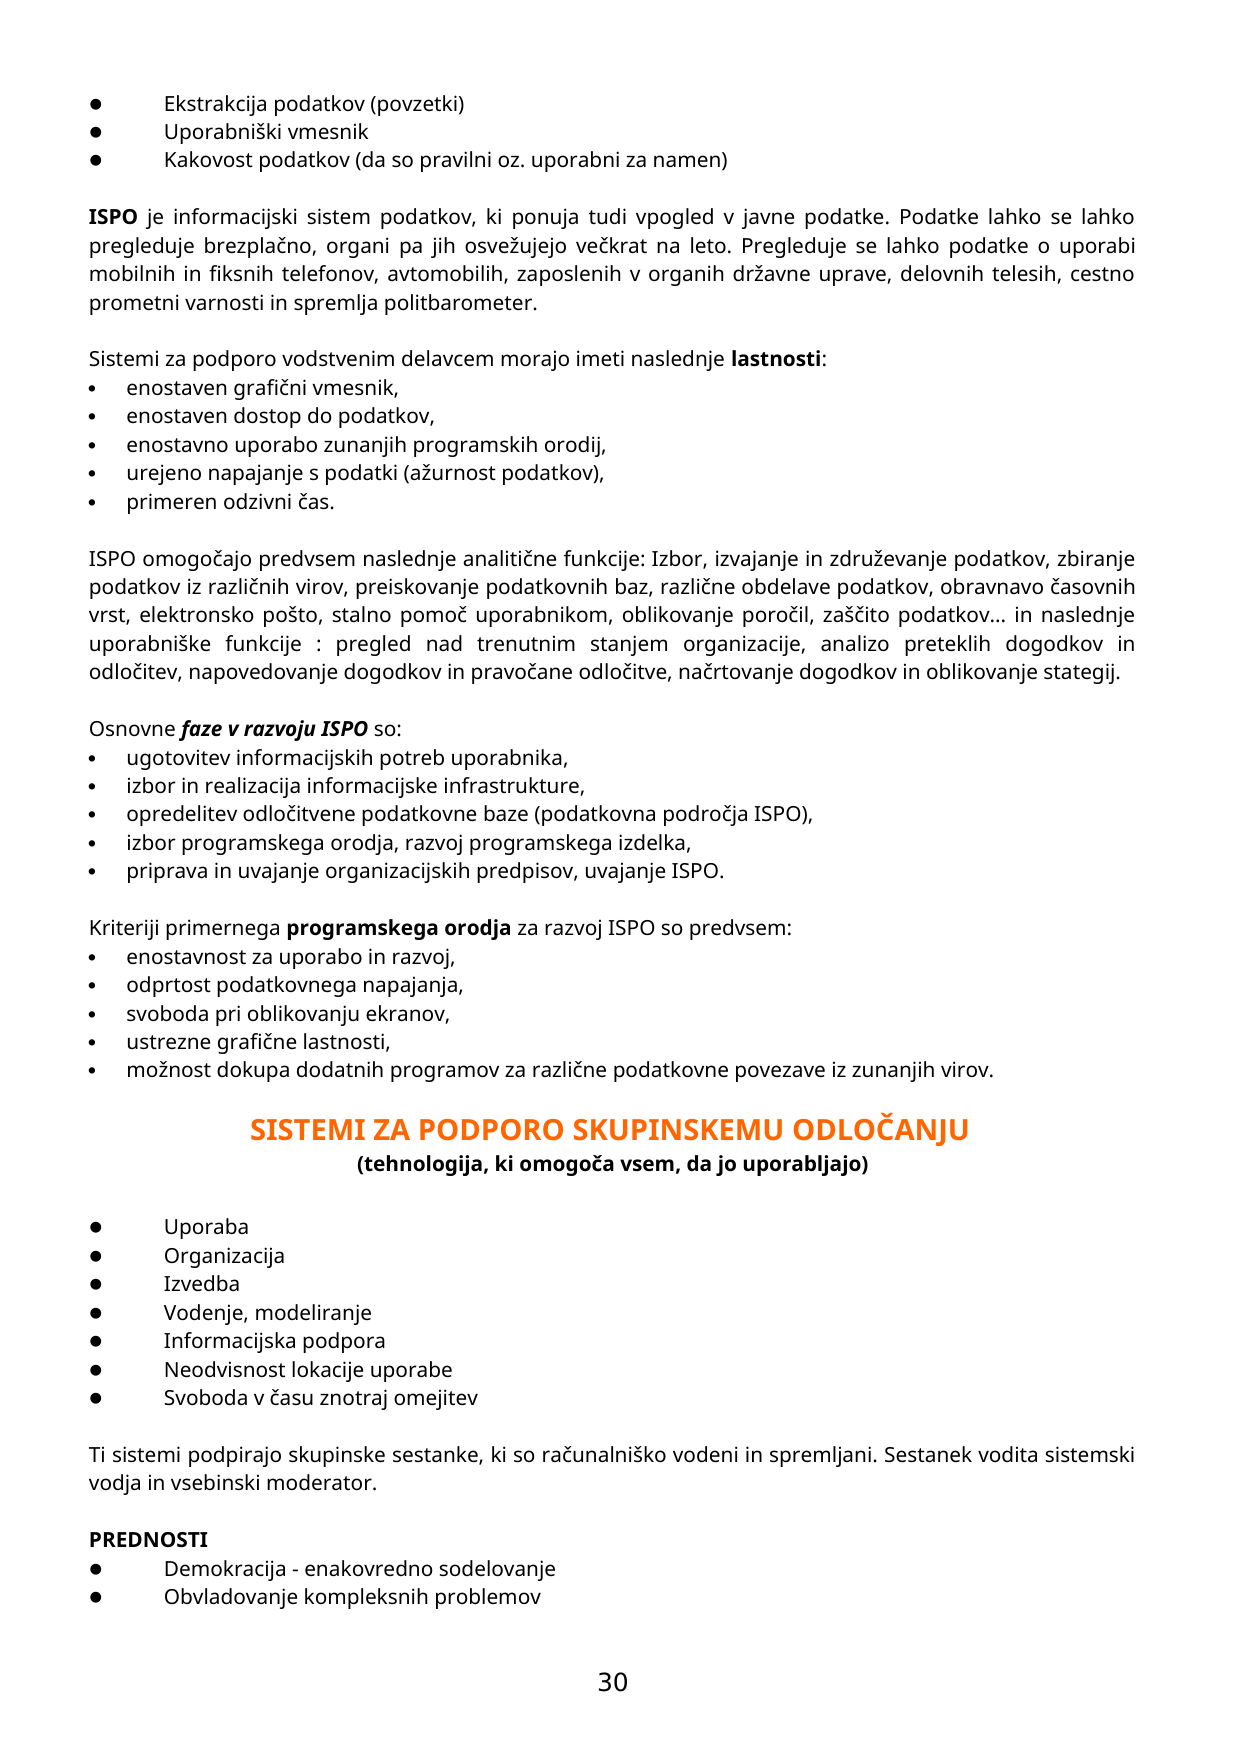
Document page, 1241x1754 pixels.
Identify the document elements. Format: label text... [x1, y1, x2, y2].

list Neodvisnost lokacije uporabe [89, 1355, 1137, 1383]
list Obvladovanje kompleksnih problemov [89, 1582, 1137, 1611]
list ugotovitev informacijskih potreb uporabnika, [89, 743, 1137, 771]
list urejeno napajanje s podatki (ažurnost podatkov), [89, 458, 1137, 487]
text Kriteriji primernega programskega orodja za razvoj ISPO so predvsem: [89, 913, 1137, 942]
list opredelitev odločitvene podatkovne baze (podatkovna področja ISPO), [89, 799, 1137, 828]
text ISPO omogočajo predvsem naslednje analitične funkcije: Izbor, izvajanje in združevanje podatkov, zbiranje podatkov iz različnih virov, preiskovanje podatkovnih baz, različne obdelave podatkov, obravnavo časovnih vrst, elektronsko pošto, stalno pomoč uporabnikom, oblikovanje poročil, zaščito podatkov... in naslednje uporabniške funkcije : pregled nad trenutnim stanjem organizacije, analizo preteklih dogodkov in odločitev, napovedovanje dogodkov in pravočane odločitve, načrtovanje dogodkov in oblikovanje stategij. [89, 544, 1137, 686]
list Uporaba [89, 1212, 1137, 1241]
list Kakovost podatkov (da so pravilni oz. uporabni za namen) [89, 146, 1137, 174]
list izbor programskega orodja, razvoj programskega izdelka, [89, 828, 1137, 856]
list Organizacija [89, 1241, 1137, 1269]
list enostavnost za uporabo in razvoj, [89, 942, 1137, 970]
subtitle SISTEMI ZA PODPORO SKUPINSKEMU ODLOČANJU (tehnologija, ki omogoča vsem, da jo uporabljajo) [89, 1109, 1137, 1177]
list Uporabniški vmesnik [89, 117, 1137, 146]
text Osnovne faze v razvoju ISPO so: [89, 714, 1137, 743]
text ISPO je informacijski sistem podatkov, ki ponuja tudi vpogled v javne podatke. Podatke lahko se lahko pregleduje brezplačno, organi pa jih osvežujejo večkrat na leto. Pregleduje se lahko podatke o uporabi mobilnih in fiksnih telefonov, avtomobilih, zaposlenih v organih državne uprave, delovnih telesih, cestno prometni varnosti in spremlja politbarometer. [89, 202, 1137, 316]
list Vodenje, modeliranje [89, 1298, 1137, 1326]
list enostaven dostop do podatkov, [89, 401, 1137, 430]
list ustrezne grafične lastnosti, [89, 1027, 1137, 1056]
list izbor in realizacija informacijske infrastrukture, [89, 771, 1137, 799]
list Izvedba [89, 1269, 1137, 1298]
list Svoboda v času znotraj omejitev [89, 1383, 1137, 1412]
list svoboda pri oblikovanju ekranov, [89, 999, 1137, 1027]
list Ekstrakcija podatkov (povzetki) [89, 89, 1137, 117]
list enostavno uporabo zunanjih programskih orodij, [89, 430, 1137, 458]
list primeren odzivni čas. [89, 487, 1137, 515]
text Ti sistemi podpirajo skupinske sestanke, ki so računalniško vodeni in spremljani. Sestanek vodita sistemski vodja in vsebinski moderator. [89, 1440, 1137, 1497]
list priprava in uvajanje organizacijskih predpisov, uvajanje ISPO. [89, 856, 1137, 885]
list odprtost podatkovnega napajanja, [89, 970, 1137, 999]
text PREDNOSTI [89, 1525, 1137, 1554]
list Demokracija - enakovredno sodelovanje [89, 1554, 1137, 1582]
list enostaven grafični vmesnik, [89, 373, 1137, 401]
list Informacijska podpora [89, 1326, 1137, 1355]
list možnost dokupa dodatnih programov za različne podatkovne povezave iz zunanjih virov. [89, 1056, 1137, 1084]
text Sistemi za podporo vodstvenim delavcem morajo imeti naslednje lastnosti: [89, 344, 1137, 373]
